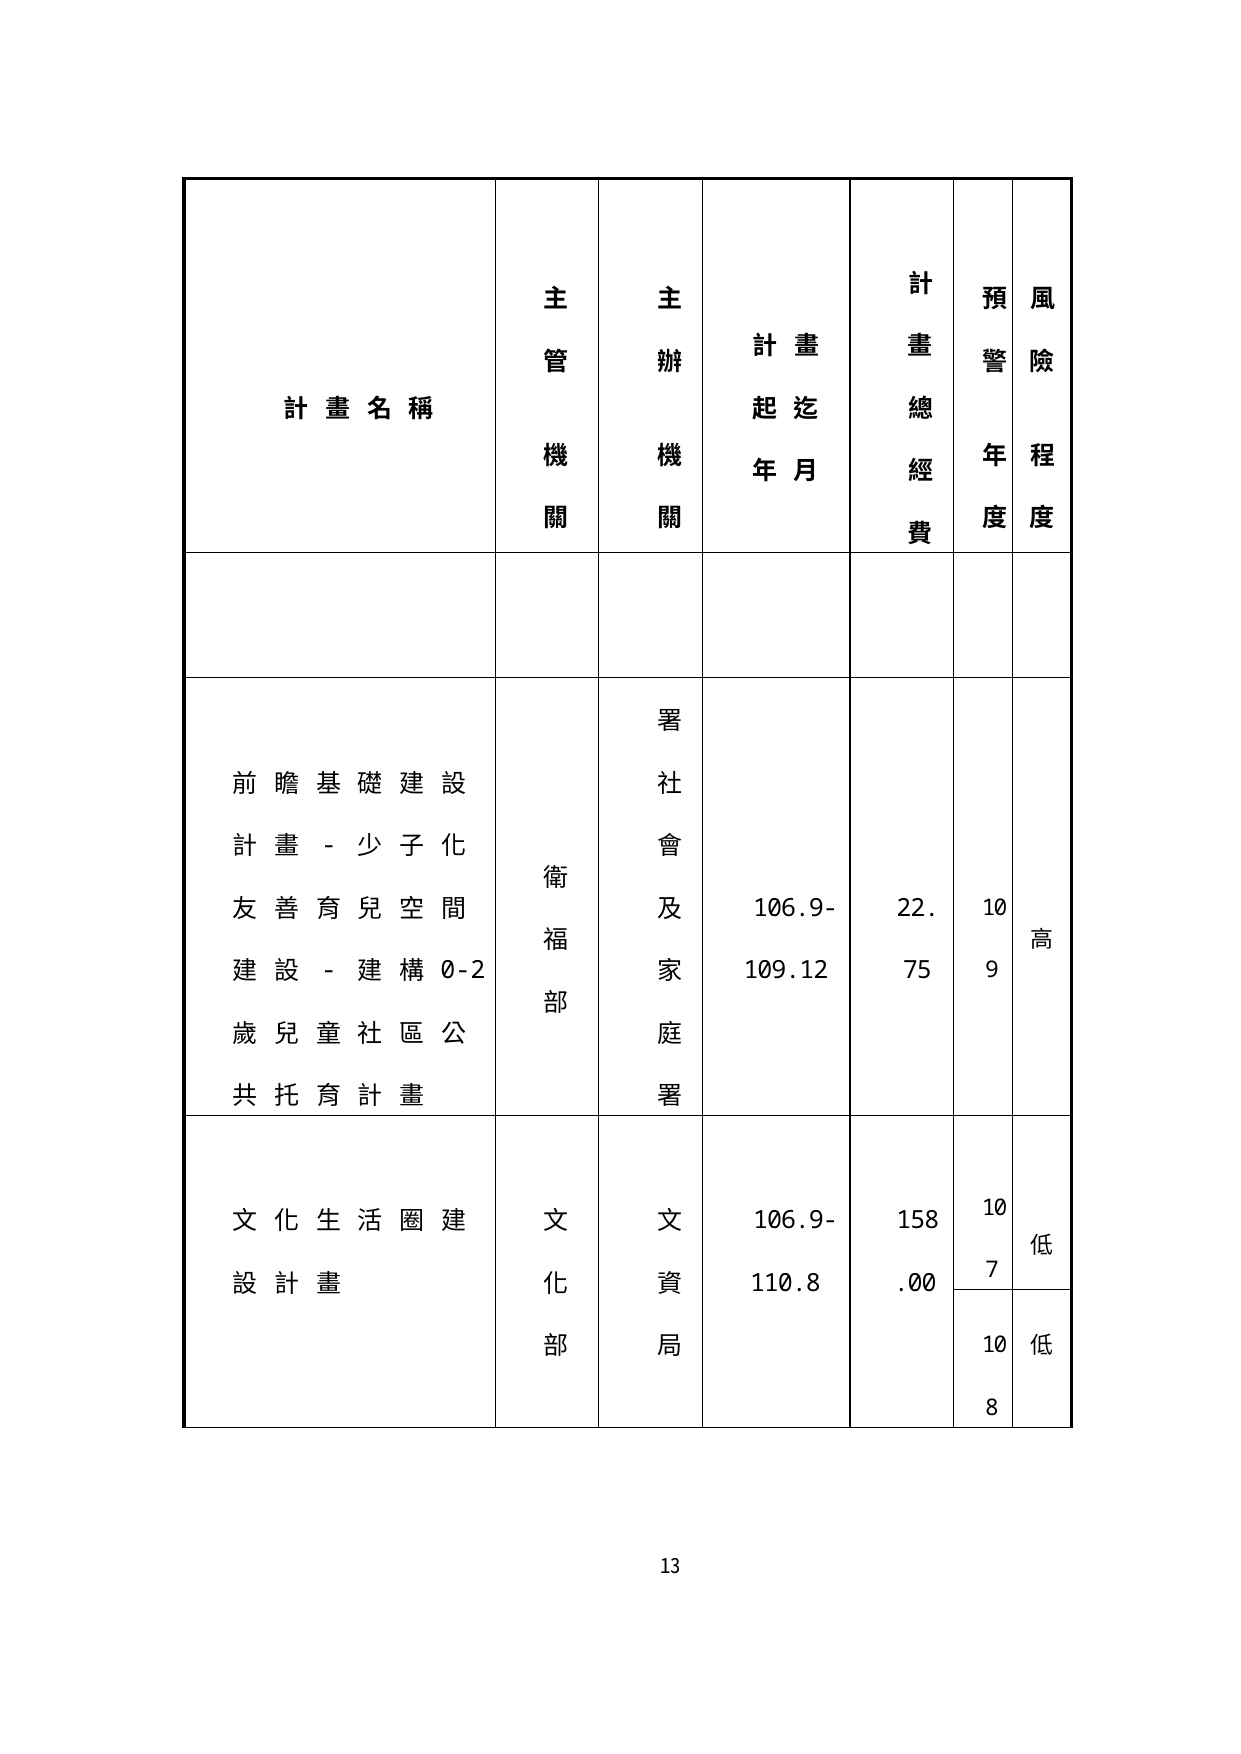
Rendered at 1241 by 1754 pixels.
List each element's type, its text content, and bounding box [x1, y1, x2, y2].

table_cell 文化部 [496, 1116, 598, 1427]
table_header 預警 年度 [954, 180, 1012, 552]
table_cell [954, 553, 1012, 677]
table_cell [186, 553, 495, 677]
table_header 風險 程度 [1013, 180, 1070, 552]
table_cell [496, 553, 598, 677]
table_header 主辦 機關 [599, 180, 702, 552]
table_cell 文化生活圈建設計畫 [186, 1116, 495, 1427]
table_header 計畫起迄 年月 [703, 180, 849, 552]
table_cell [851, 553, 953, 677]
table_cell 衛福部 [496, 678, 598, 1115]
table_header 主管 機關 [496, 180, 598, 552]
table_cell 109 [954, 678, 1012, 1115]
table_cell [1013, 553, 1070, 677]
table_cell 22.75 [851, 678, 953, 1115]
table_header 計畫名稱 [186, 180, 495, 552]
table_cell 108 [954, 1290, 1012, 1427]
table_cell 158.00 [851, 1116, 953, 1427]
table_cell 低 [1013, 1116, 1070, 1289]
table_cell 高 [1013, 678, 1070, 1115]
table_cell [703, 553, 849, 677]
table_cell 社會及家庭署 [599, 678, 702, 1115]
table_cell 前瞻基礎建設計畫-少子化友善育兒空間建設-建構0-2歲兒童社區公共托育計畫 [186, 678, 495, 1115]
table_cell 食品藥物管理署 [599, 553, 702, 677]
table_header 計畫 總經費 [851, 180, 953, 552]
table_cell 107 [954, 1116, 1012, 1289]
table_cell 106.9-110.8 [703, 1116, 849, 1427]
table_cell 106.9-109.12 [703, 678, 849, 1115]
table_cell 低 [1013, 1290, 1070, 1427]
table_cell 文資局 [599, 1116, 702, 1427]
